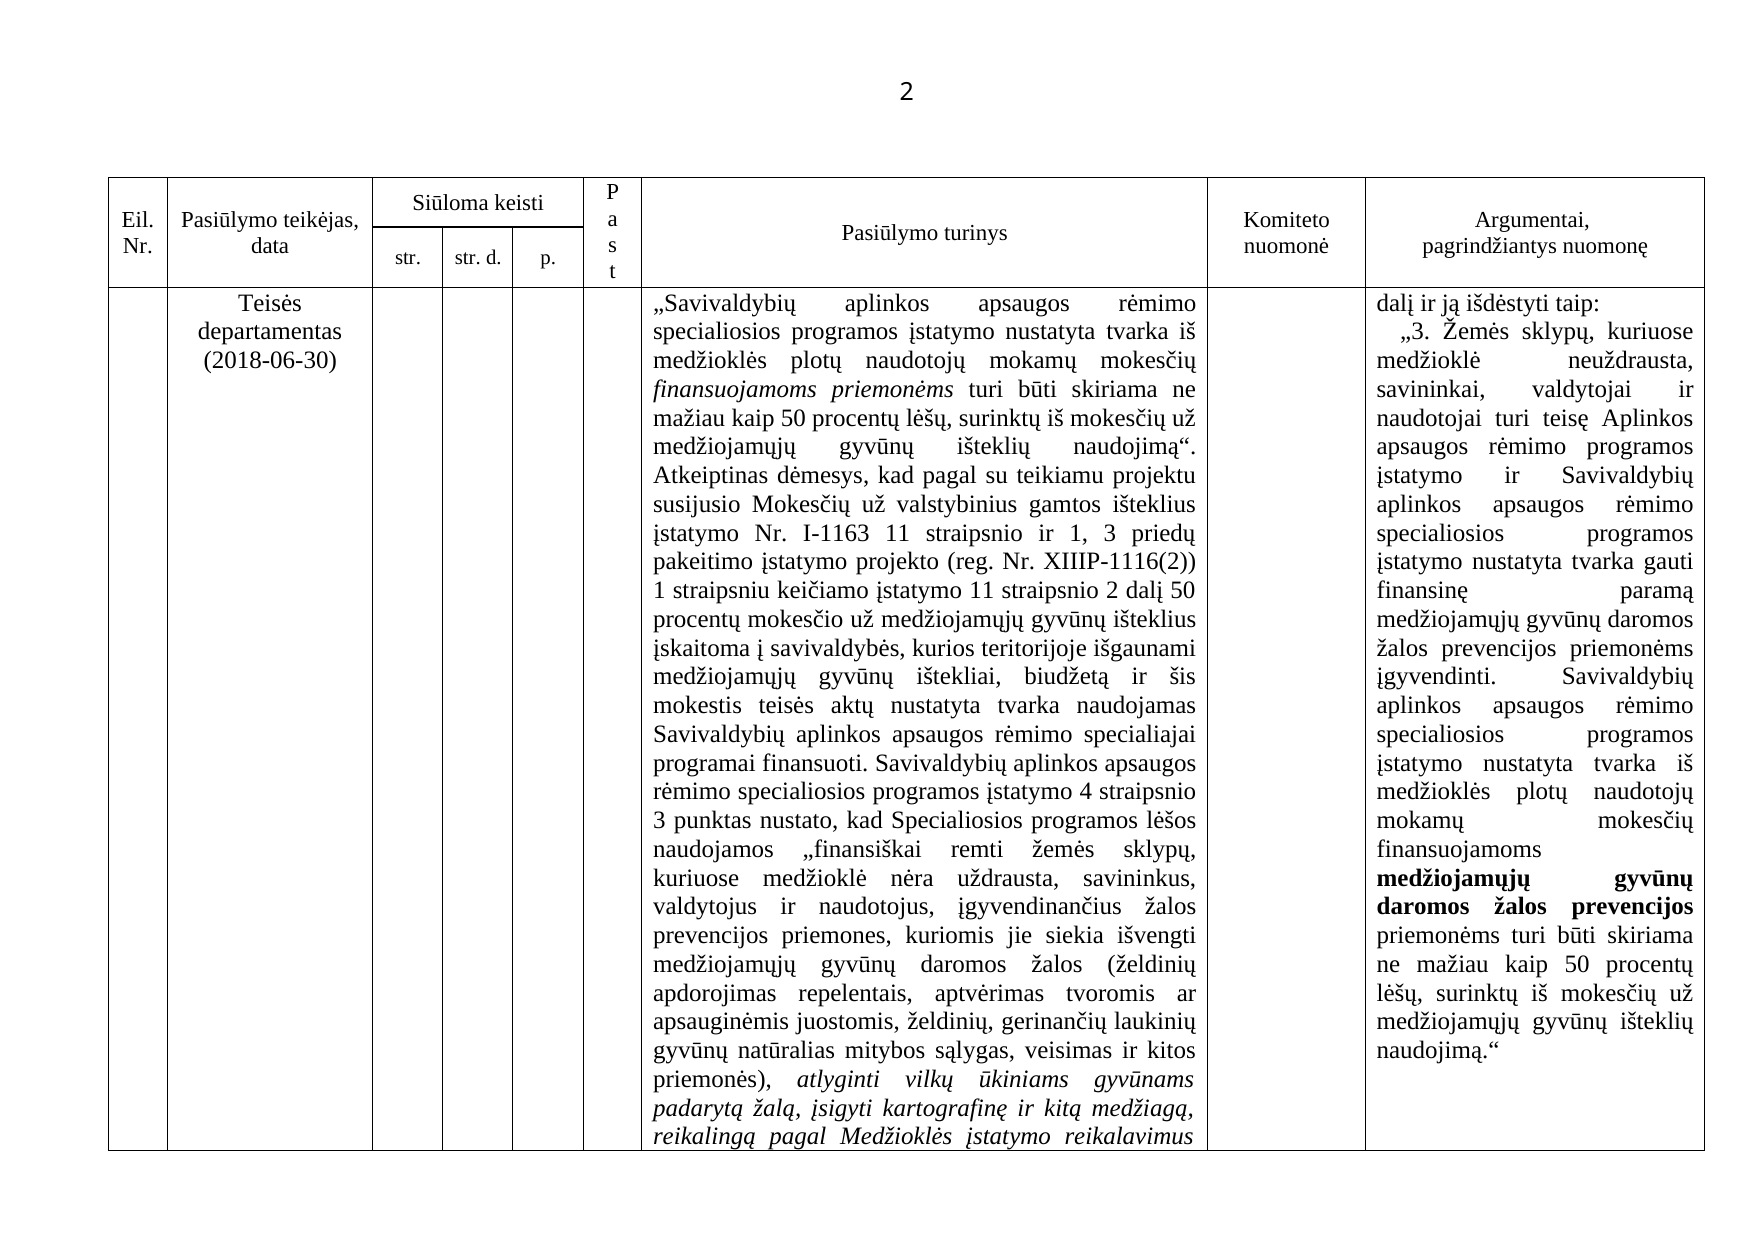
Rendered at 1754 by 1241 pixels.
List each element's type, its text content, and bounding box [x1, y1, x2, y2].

table_cell [443, 288, 512, 1150]
table_cell dalį ir ją išdėstyti taip: „3. Žemės sklypų, kuriuose medžioklė neuždrausta, savininkai, valdytojai ir naudotojai turi teisę Aplinkos apsaugos rėmimo programos įstatymo ir Savivaldybių aplinkos apsaugos rėmimo specialiosios programos įstatymo nustatyta tvarka gauti finansinę paramą medžiojamųjų gyvūnų daromos žalos prevencijos priemonėms įgyvendinti. Savivaldybių aplinkos apsaugos rėmimo specialiosios programos įstatymo nustatyta tvarka iš medžioklės plotų naudotojų mokamų mokesčių finansuojamoms medžiojamųjų gyvūnų daromos žalos prevencijos priemonėms turi būti skiriama ne mažiau kaip 50 procentų lėšų, surinktų iš mokesčių už medžiojamųjų gyvūnų išteklių naudojimą.“ [1366, 288, 1704, 1150]
table_header Komiteto nuomonė [1208, 178, 1365, 287]
table_cell [1208, 288, 1365, 1150]
table_header Pasiūlymo turinys [642, 178, 1207, 287]
table_header Eil. Nr. [109, 178, 167, 287]
table_cell [373, 288, 442, 1150]
table_cell [584, 288, 641, 1150]
table_header Argumentai, pagrindžiantys nuomonę [1366, 178, 1704, 287]
table_cell p. [513, 228, 583, 287]
table_cell [109, 288, 167, 1150]
table_cell str. d. [443, 228, 512, 287]
table_cell Teisės departamentas (2018-06-30) [168, 288, 372, 1150]
table_cell [513, 288, 583, 1150]
table_header Pasiūlymo teikėjas, data [168, 178, 372, 287]
table_cell str. [373, 228, 442, 287]
table_header Pastabos [584, 178, 641, 287]
table_header Siūloma keisti [373, 178, 583, 226]
